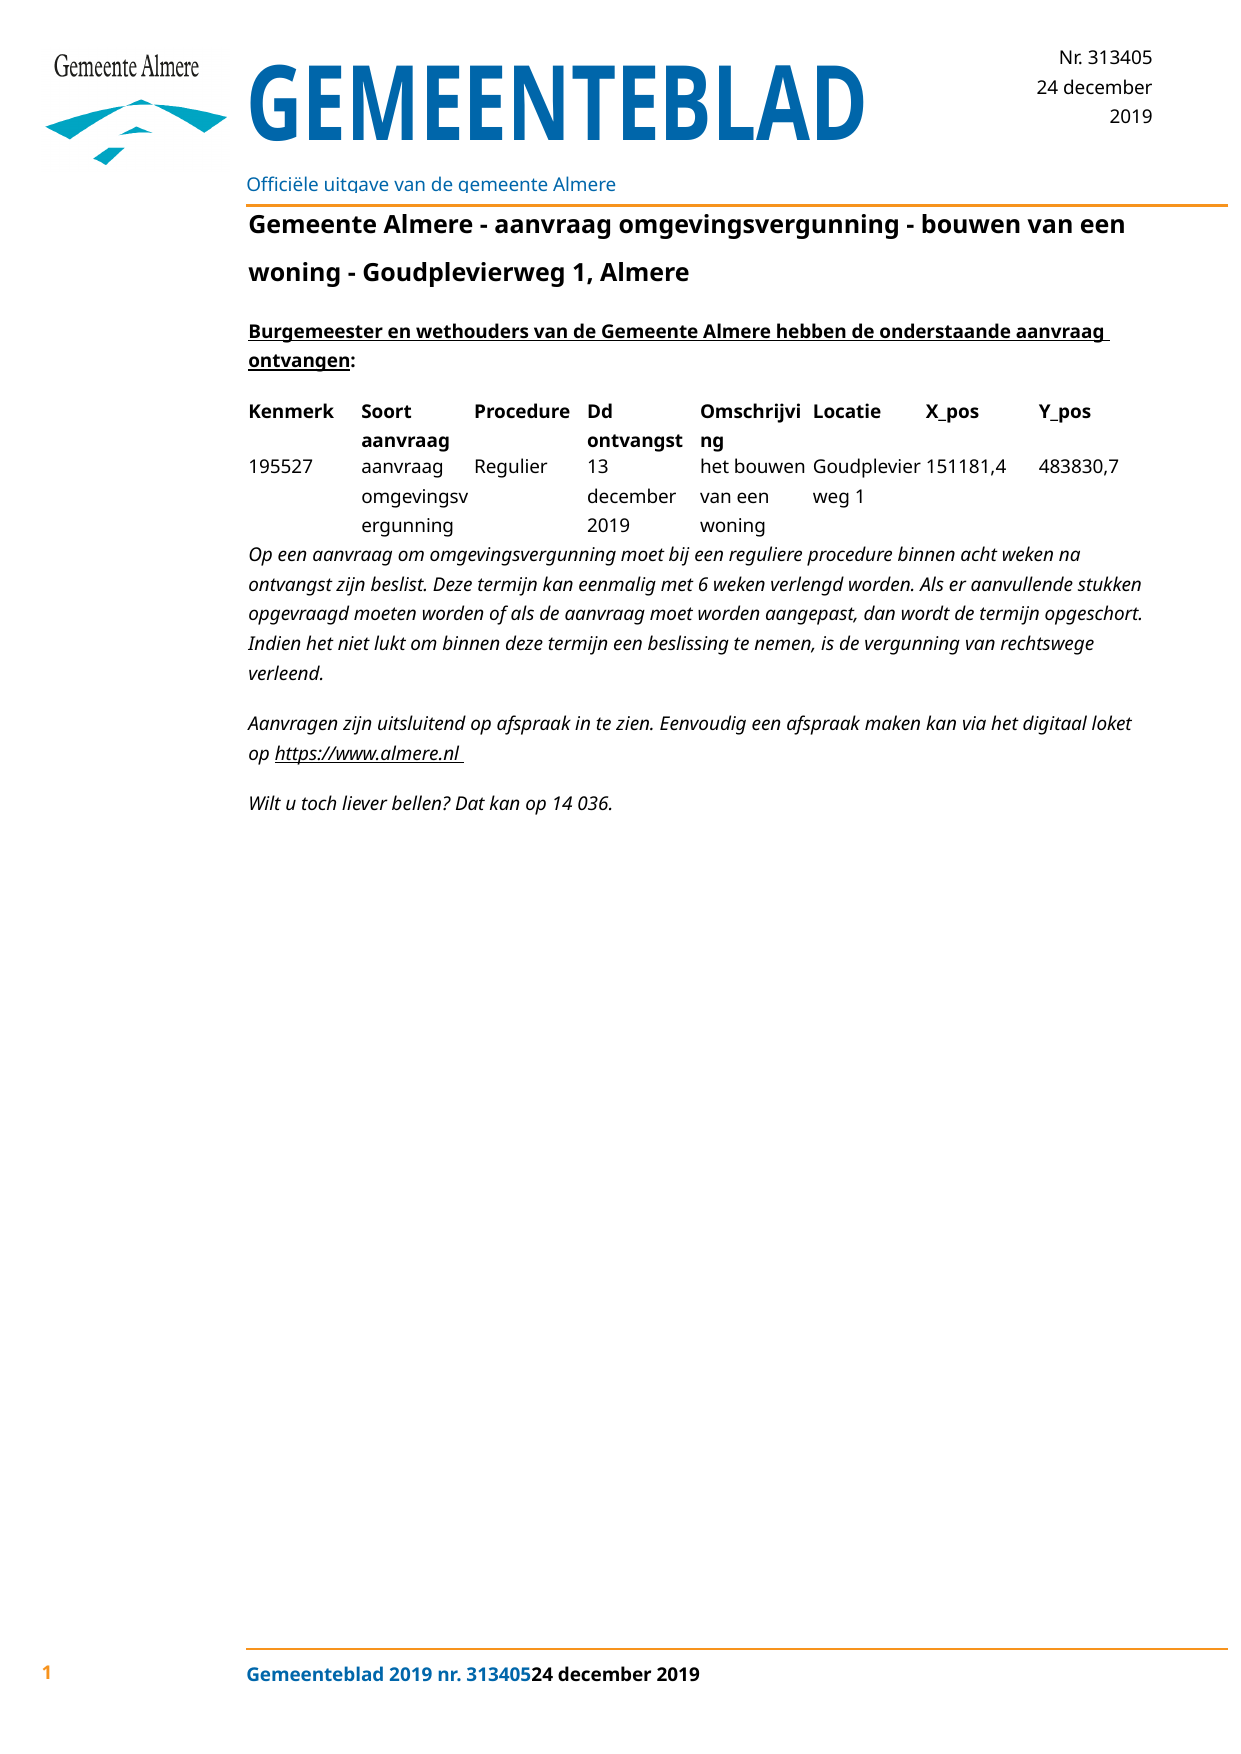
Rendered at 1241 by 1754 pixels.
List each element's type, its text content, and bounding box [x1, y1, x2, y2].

table_cell Goudplevierweg 1 [813, 453, 926, 538]
table_cell aanvraag omgevingsvergunning [361, 453, 474, 538]
table_cell 13 december 2019 [587, 453, 700, 538]
table_cell 151181,4 [926, 453, 1038, 538]
table_header Locatie [813, 398, 926, 453]
picture [41, 47, 231, 172]
table_header Kenmerk [248, 398, 361, 453]
table_header Dd ontvangst [587, 398, 700, 453]
text Gemeente Almere - aanvraag omgevingsvergunning - bouwen van een woning - Goudplevierweg 1, Almere [248, 207, 1152, 288]
table_header Soort aanvraag [361, 398, 474, 453]
text Aanvragen zijn uitsluitend op afspraak in te zien. Eenvoudig een afspraak maken kan via het digitaal loket op https://www.almere.nl [248, 710, 1152, 766]
table_header X_pos [926, 398, 1038, 453]
text Burgemeester en wethouders van de Gemeente Almere hebben de onderstaande aanvraag ontvangen: [248, 318, 1152, 373]
table_header Omschrijving [700, 398, 813, 453]
table_cell het bouwen van een woning [700, 453, 813, 538]
text Op een aanvraag om omgevingsvergunning moet bij een reguliere procedure binnen acht weken na ontvangst zijn beslist. Deze termijn kan eenmalig met 6 weken verlengd worden. Als er aanvullende stukken opgevraagd moeten worden of als de aanvraag moet worden aangepast, dan wordt de termijn opgeschort. Indien het niet lukt om binnen deze termijn een beslissing te nemen, is de vergunning van rechtswege verleend. [248, 541, 1152, 686]
table_cell 195527 [248, 453, 361, 538]
table_header Procedure [474, 398, 587, 453]
table_header Y_pos [1039, 398, 1152, 453]
text Wilt u toch liever bellen? Dat kan op 14 036. [248, 790, 1152, 816]
table_cell Regulier [474, 453, 587, 538]
table_cell 483830,7 [1039, 453, 1152, 538]
